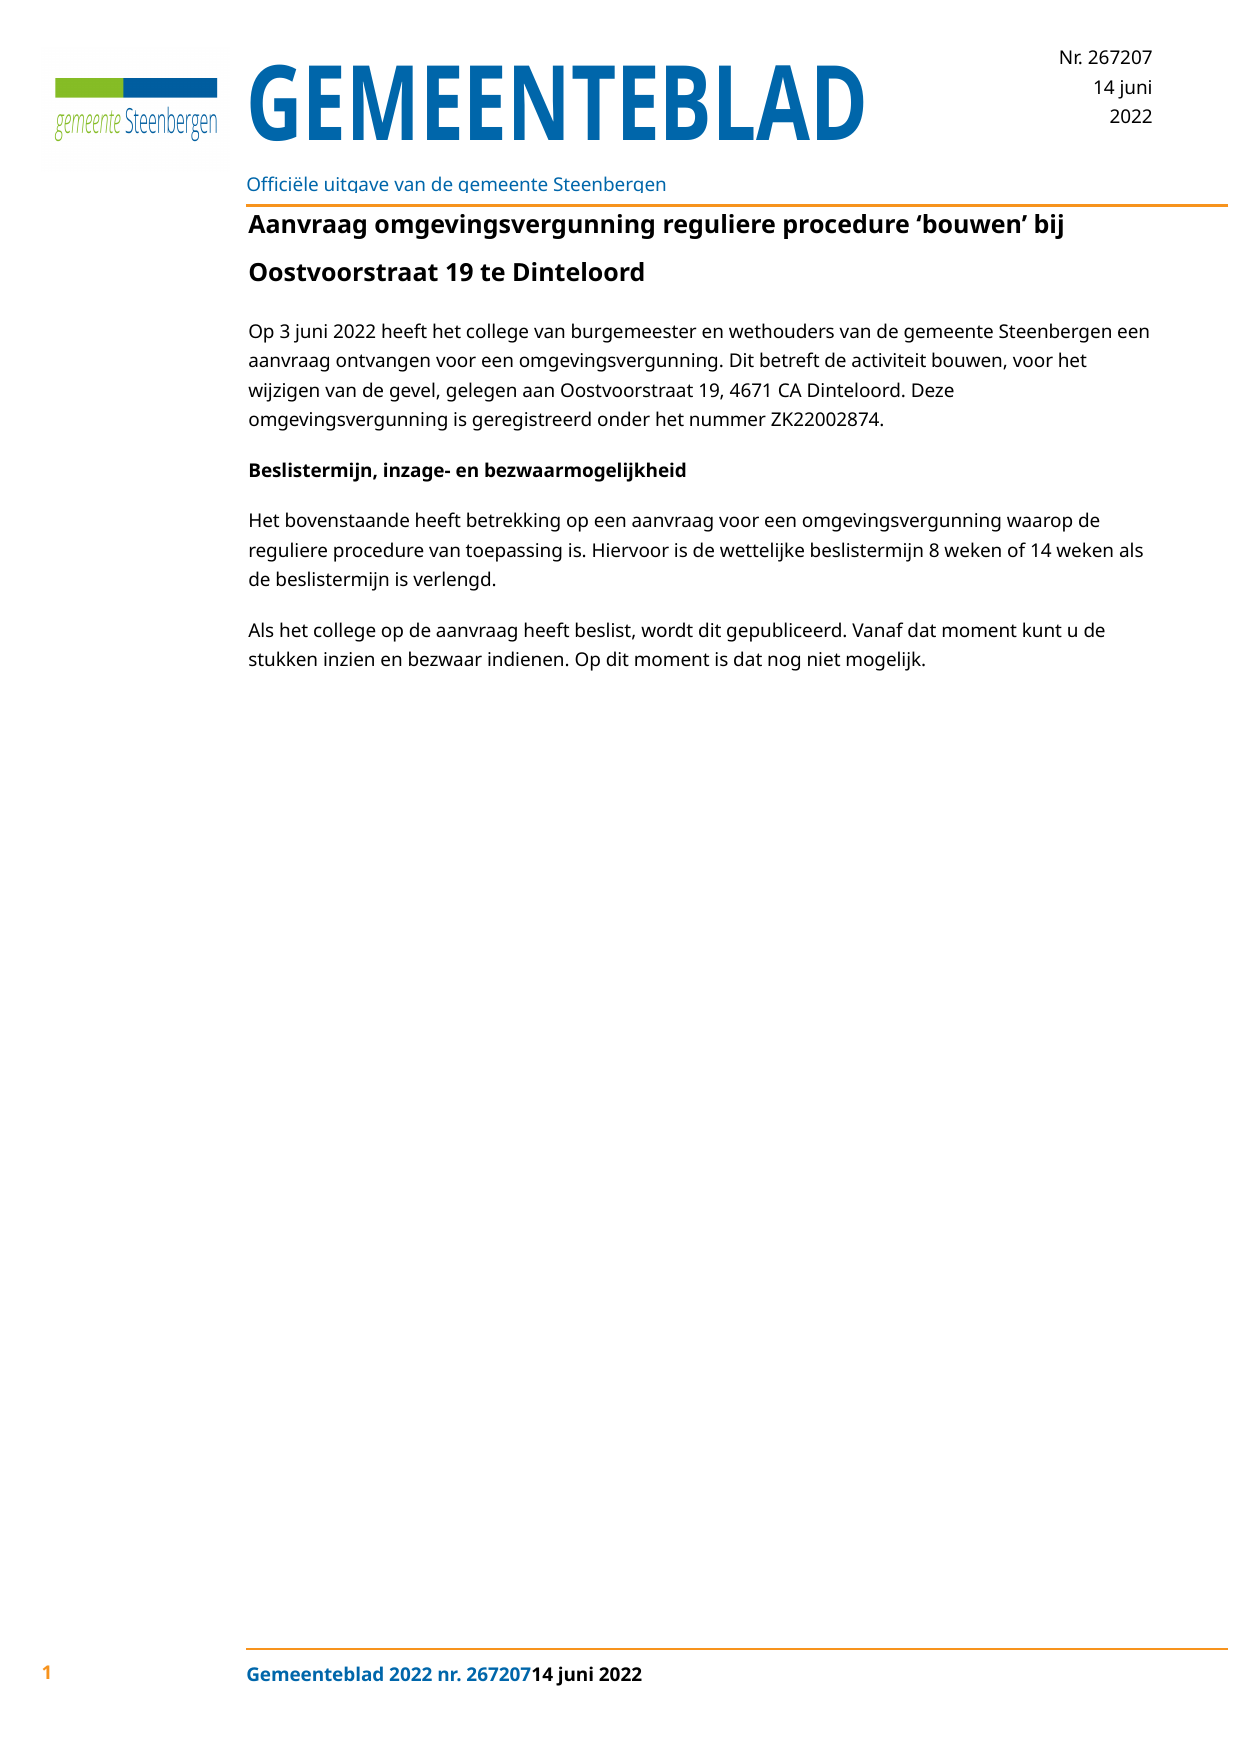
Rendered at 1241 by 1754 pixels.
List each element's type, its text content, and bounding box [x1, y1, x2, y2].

text Het bovenstaande heeft betrekking op een aanvraag voor een omgevingsvergunning waarop de reguliere procedure van toepassing is. Hiervoor is de wettelijke beslistermijn 8 weken of 14 weken als de beslistermijn is verlengd. [248, 507, 1152, 592]
text Beslistermijn, inzage- en bezwaarmogelijkheid [248, 457, 1152, 483]
picture [41, 47, 231, 172]
text Als het college op de aanvraag heeft beslist, wordt dit gepubliceerd. Vanaf dat moment kunt u de stukken inzien en bezwaar indienen. Op dit moment is dat nog niet mogelijk. [248, 617, 1152, 672]
text Op 3 juni 2022 heeft het college van burgemeester en wethouders van de gemeente Steenbergen een aanvraag ontvangen voor een omgevingsvergunning. Dit betreft de activiteit bouwen, voor het wijzigen van de gevel, gelegen aan Oostvoorstraat 19, 4671 CA Dinteloord. Deze omgevingsvergunning is geregistreerd onder het nummer ZK22002874. [248, 318, 1152, 432]
text Aanvraag omgevingsvergunning reguliere procedure ‘bouwen’ bij Oostvoorstraat 19 te Dinteloord [248, 207, 1152, 288]
